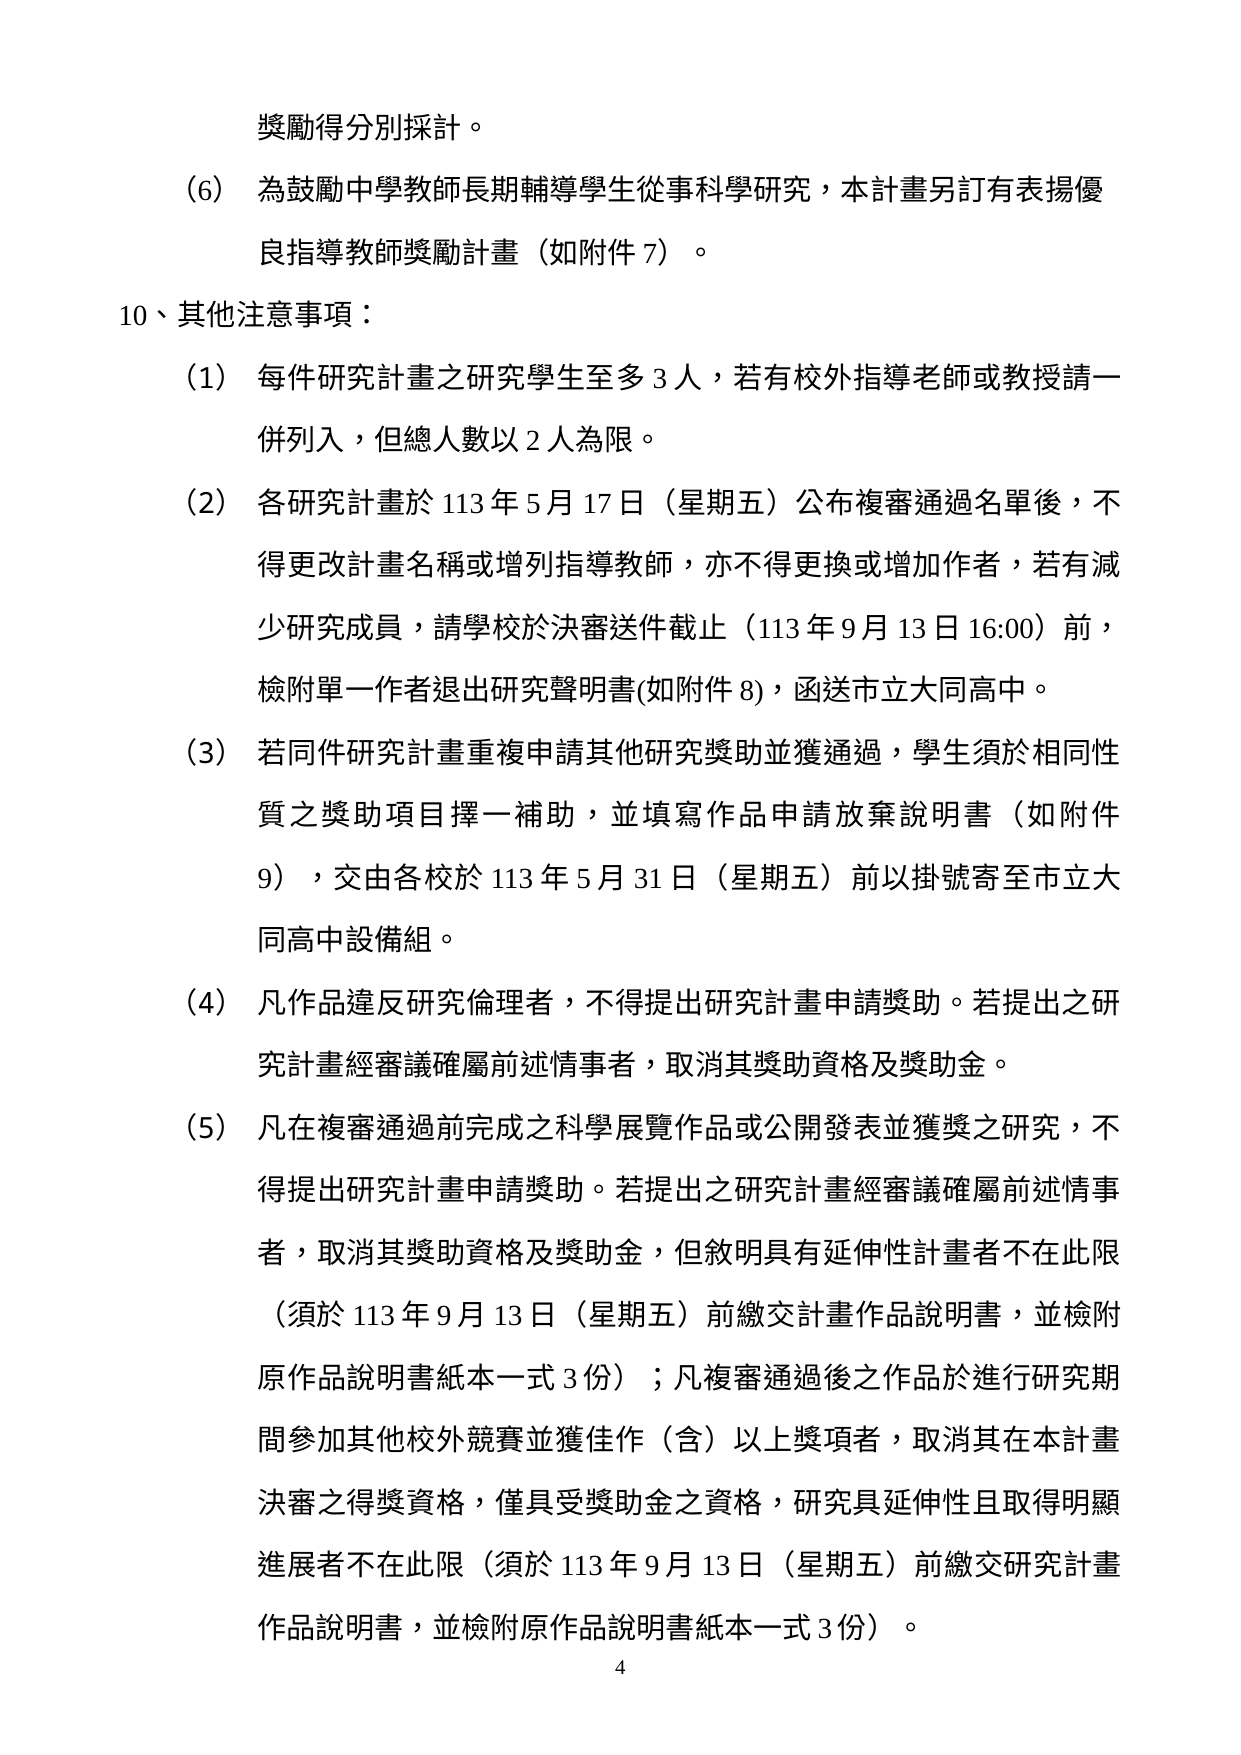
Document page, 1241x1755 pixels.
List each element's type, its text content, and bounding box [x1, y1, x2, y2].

list 同科別獲獎指導教師，獎勵以最高獎項採計乙次；不同科別獲獎時，獎勵得分別採計。 [168, 84, 1122, 146]
list 其他注意事項： [118, 271, 1122, 334]
list 各研究計畫於113年5月17日（星期五）公布複審通過名單後，不得更改計畫名稱或增列指導教師，亦不得更換或增加作者，若有減少研究成員，請學校於決審送件截止（113年9月13日16:00）前，檢附單一作者退出研究聲明書(如附件8)，函送市立大同高中。 [168, 459, 1122, 709]
list 為鼓勵中學教師長期輔導學生從事科學研究，本計畫另訂有表揚優良指導教師獎勵計畫（如附件7）。 [168, 146, 1122, 271]
list 凡作品違反研究倫理者，不得提出研究計畫申請獎助。若提出之研究計畫經審議確屬前述情事者，取消其獎助資格及獎助金。 [168, 959, 1122, 1084]
list 凡在複審通過前完成之科學展覽作品或公開發表並獲獎之研究，不得提出研究計畫申請獎助。若提出之研究計畫經審議確屬前述情事者，取消其獎助資格及獎助金，但敘明具有延伸性計畫者不在此限（須於113年9月13日（星期五）前繳交計畫作品說明書，並檢附原作品說明書紙本一式3份）；凡複審通過後之作品於進行研究期間參加其他校外競賽並獲佳作（含）以上獎項者，取消其在本計畫決審之得獎資格，僅具受獎助金之資格，研究具延伸性且取得明顯進展者不在此限（須於113年9月13日（星期五）前繳交研究計畫作品說明書，並檢附原作品說明書紙本一式3份）。 [168, 1084, 1122, 1646]
list 每件研究計畫之研究學生至多3人，若有校外指導老師或教授請一併列入，但總人數以2人為限。 [168, 334, 1122, 459]
list 若同件研究計畫重複申請其他研究獎助並獲通過，學生須於相同性質之獎助項目擇一補助，並填寫作品申請放棄說明書（如附件9），交由各校於113年5月31日（星期五）前以掛號寄至市立大同高中設備組。 [168, 709, 1122, 959]
